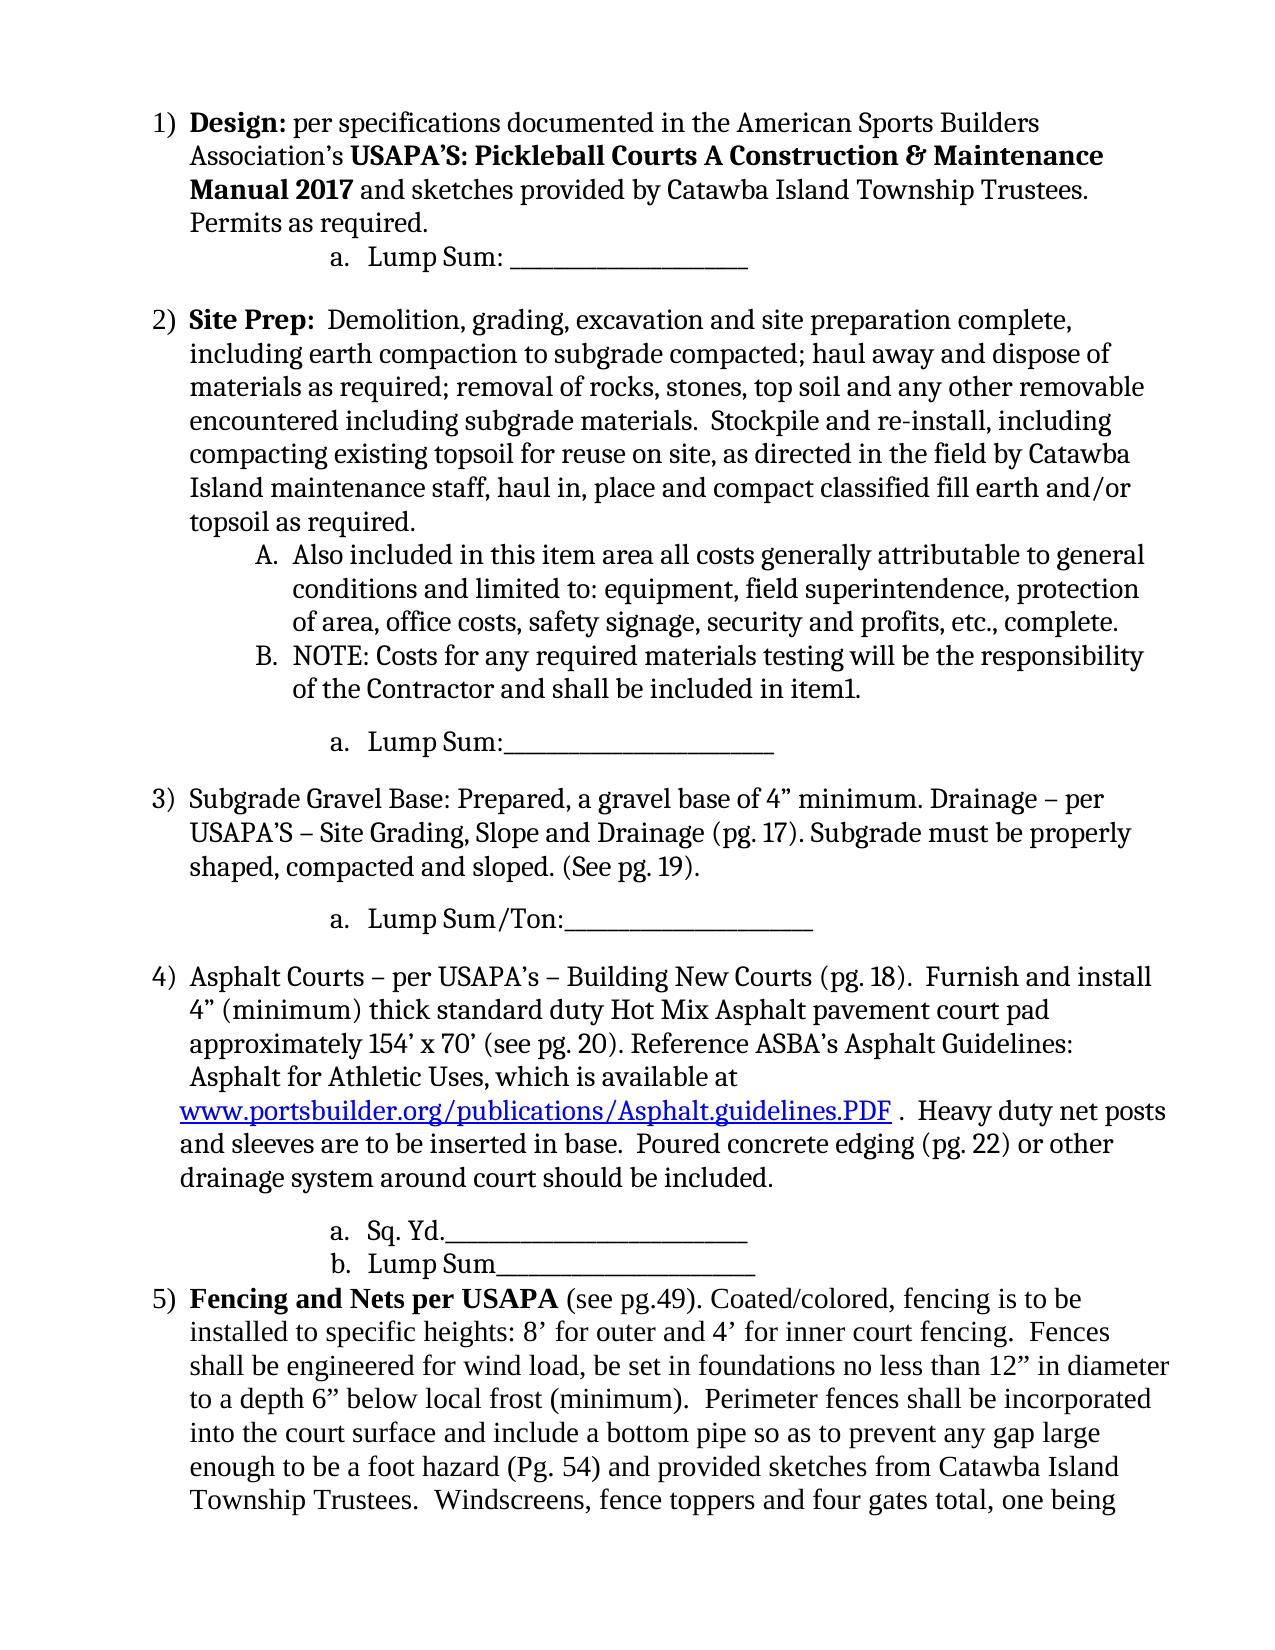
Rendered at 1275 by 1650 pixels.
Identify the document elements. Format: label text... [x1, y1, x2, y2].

list Site Prep: Demolition, grading, excavation and site preparation complete, including earth compaction to subgrade compacted; haul away and dispose of materials as required; removal of rocks, stones, top soil and any other removable encountered including subgrade materials. Stockpile and re-install, including compacting existing topsoil for reuse on site, as directed in the field by Catawba Island maintenance staff, haul in, place and compact classified fill earth and/or topsoil as required. [152, 302, 1170, 538]
list Subgrade Gravel Base: Prepared, a gravel base of 4” minimum. Drainage – per USAPA’S – Site Grading, Slope and Drainage (pg. 17). Subgrade must be properly shaped, compacted and sloped. (See pg. 19). [152, 783, 1170, 883]
list Also included in this item area all costs generally attributable to general conditions and limited to: equipment, field superintendence, protection of area, office costs, safety signage, security and profits, etc., complete. [255, 538, 1170, 639]
list Lump Sum: ______________________ [330, 240, 1170, 274]
list Asphalt Courts – per USAPA’s – Building New Courts (pg. 18). Furnish and install 4” (minimum) thick standard duty Hot Mix Asphalt pavement court pad approximately 154’ x 70’ (see pg. 20). Reference ASBA’s Asphalt Guidelines: Asphalt for Athletic Uses, which is available at [152, 960, 1170, 1094]
list NOTE: Costs for any required materials testing will be the responsibility of the Contractor and shall be included in item1. [255, 639, 1170, 706]
list Lump Sum________________________ [330, 1247, 1170, 1281]
list Fencing and Nets per USAPA (see pg.49). Coated/colored, fencing is to be installed to specific heights: 8’ for outer and 4’ for inner court fencing. Fences shall be engineered for wind load, be set in foundations no less than 12” in diameter to a depth 6” below local frost (minimum). Perimeter fences shall be incorporated into the court surface and include a bottom pipe so as to prevent any gap large enough to be a foot hazard (Pg. 54) and provided sketches from Catawba Island Township Trustees. Windscreens, fence toppers and four gates total, one being [152, 1281, 1170, 1516]
list Lump Sum:_________________________ [330, 725, 1170, 759]
list www.portsbuilder.org/publications/Asphalt.guidelines.PDF . Heavy duty net posts and sleeves are to be inserted in base. Poured concrete edging (pg. 22) or other drainage system around court should be included. [180, 1094, 1170, 1195]
list Sq. Yd.____________________________ [330, 1214, 1170, 1247]
list Design: per specifications documented in the American Sports Builders Association’s USAPA’S: Pickleball Courts A Construction & Maintenance Manual 2017 and sketches provided by Catawba Island Township Trustees. Permits as required. [152, 105, 1170, 240]
list Lump Sum/Ton:_______________________ [330, 902, 1170, 936]
